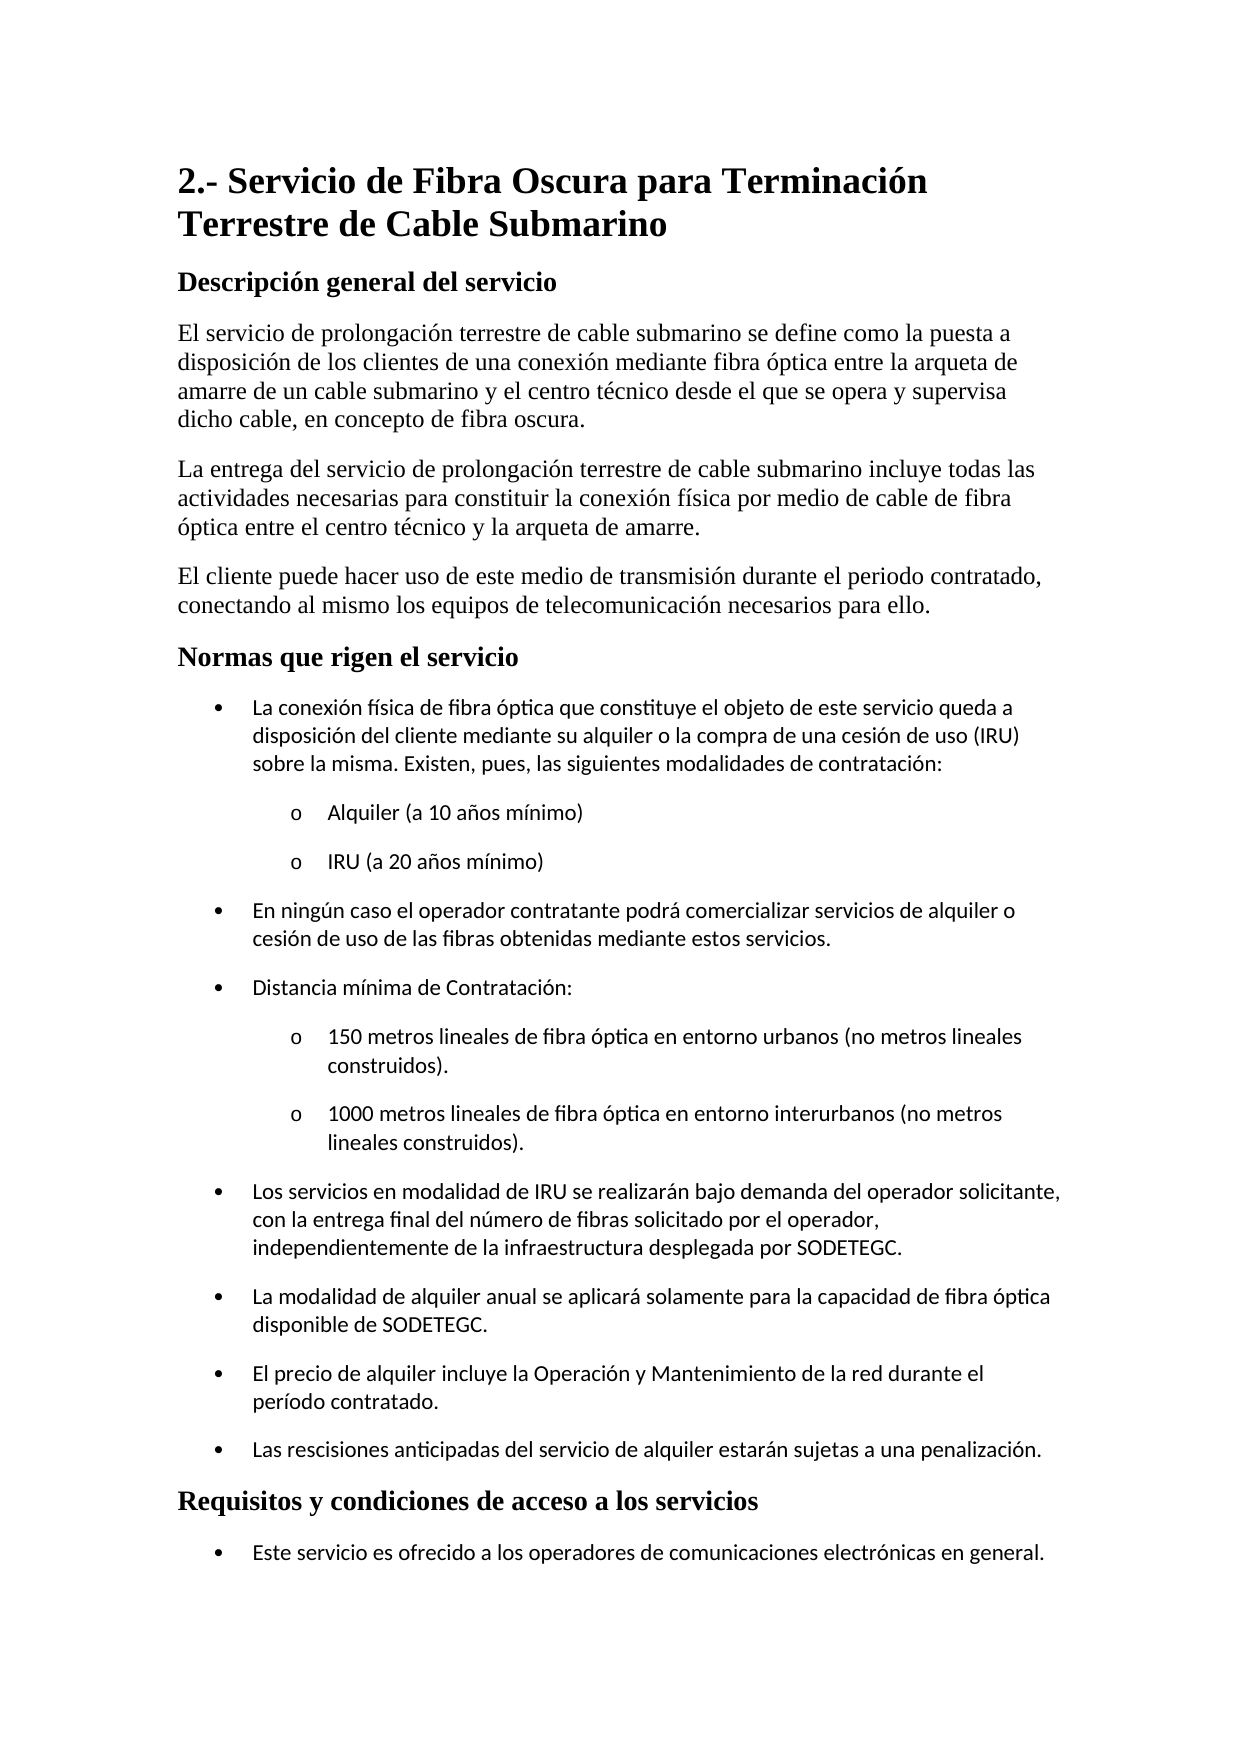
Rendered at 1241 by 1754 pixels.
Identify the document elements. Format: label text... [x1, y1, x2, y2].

text El cliente puede hacer uso de este medio de transmisión durante el periodo contratado, conectando al mismo los equipos de telecomunicación necesarios para ello. [177, 561, 1063, 619]
text La entrega del servicio de prolongación terrestre de cable submarino incluye todas las actividades necesarias para constituir la conexión física por medio de cable de fibra óptica entre el centro técnico y la arqueta de amarre. [177, 454, 1063, 540]
list La conexión física de fibra óptica que constituye el objeto de este servicio queda a disposición del cliente mediante su alquiler o la compra de una cesión de uso (IRU) sobre la misma. Existen, pues, las siguientes modalidades de contratación: [215, 693, 1063, 777]
list IRU (a 20 años mínimo) [290, 847, 1063, 876]
list Este servicio es ofrecido a los operadores de comunicaciones electrónicas en general. [215, 1538, 1063, 1566]
list En ningún caso el operador contratante podrá comercializar servicios de alquiler o cesión de uso de las fibras obtenidas mediante estos servicios. [215, 896, 1063, 952]
subtitle Requisitos y condiciones de acceso a los servicios [177, 1484, 1063, 1517]
list Alquiler (a 10 años mínimo) [290, 798, 1063, 826]
subtitle Descripción general del servicio [177, 265, 1063, 297]
list La modalidad de alquiler anual se aplicará solamente para la capacidad de fibra óptica disponible de SODETEGC. [215, 1282, 1063, 1338]
list El precio de alquiler incluye la Operación y Mantenimiento de la red durante el período contratado. [215, 1359, 1063, 1415]
list Distancia mínima de Contratación: [215, 973, 1063, 1001]
subtitle 2.- Servicio de Fibra Oscura para Terminación Terrestre de Cable Submarino [177, 158, 1063, 244]
list Las rescisiones anticipadas del servicio de alquiler estarán sujetas a una penalización. [215, 1436, 1063, 1464]
list 150 metros lineales de fibra óptica en entorno urbanos (no metros lineales construidos). [290, 1022, 1063, 1079]
list 1000 metros lineales de fibra óptica en entorno interurbanos (no metros lineales construidos). [290, 1099, 1063, 1156]
list Los servicios en modalidad de IRU se realizarán bajo demanda del operador solicitante, con la entrega final del número de fibras solicitado por el operador, independientemente de la infraestructura desplegada por SODETEGC. [215, 1177, 1063, 1261]
text El servicio de prolongación terrestre de cable submarino se define como la puesta a disposición de los clientes de una conexión mediante fibra óptica entre la arqueta de amarre de un cable submarino y el centro técnico desde el que se opera y supervisa dicho cable, en concepto de fibra oscura. [177, 318, 1063, 433]
subtitle Normas que rigen el servicio [177, 639, 1063, 672]
